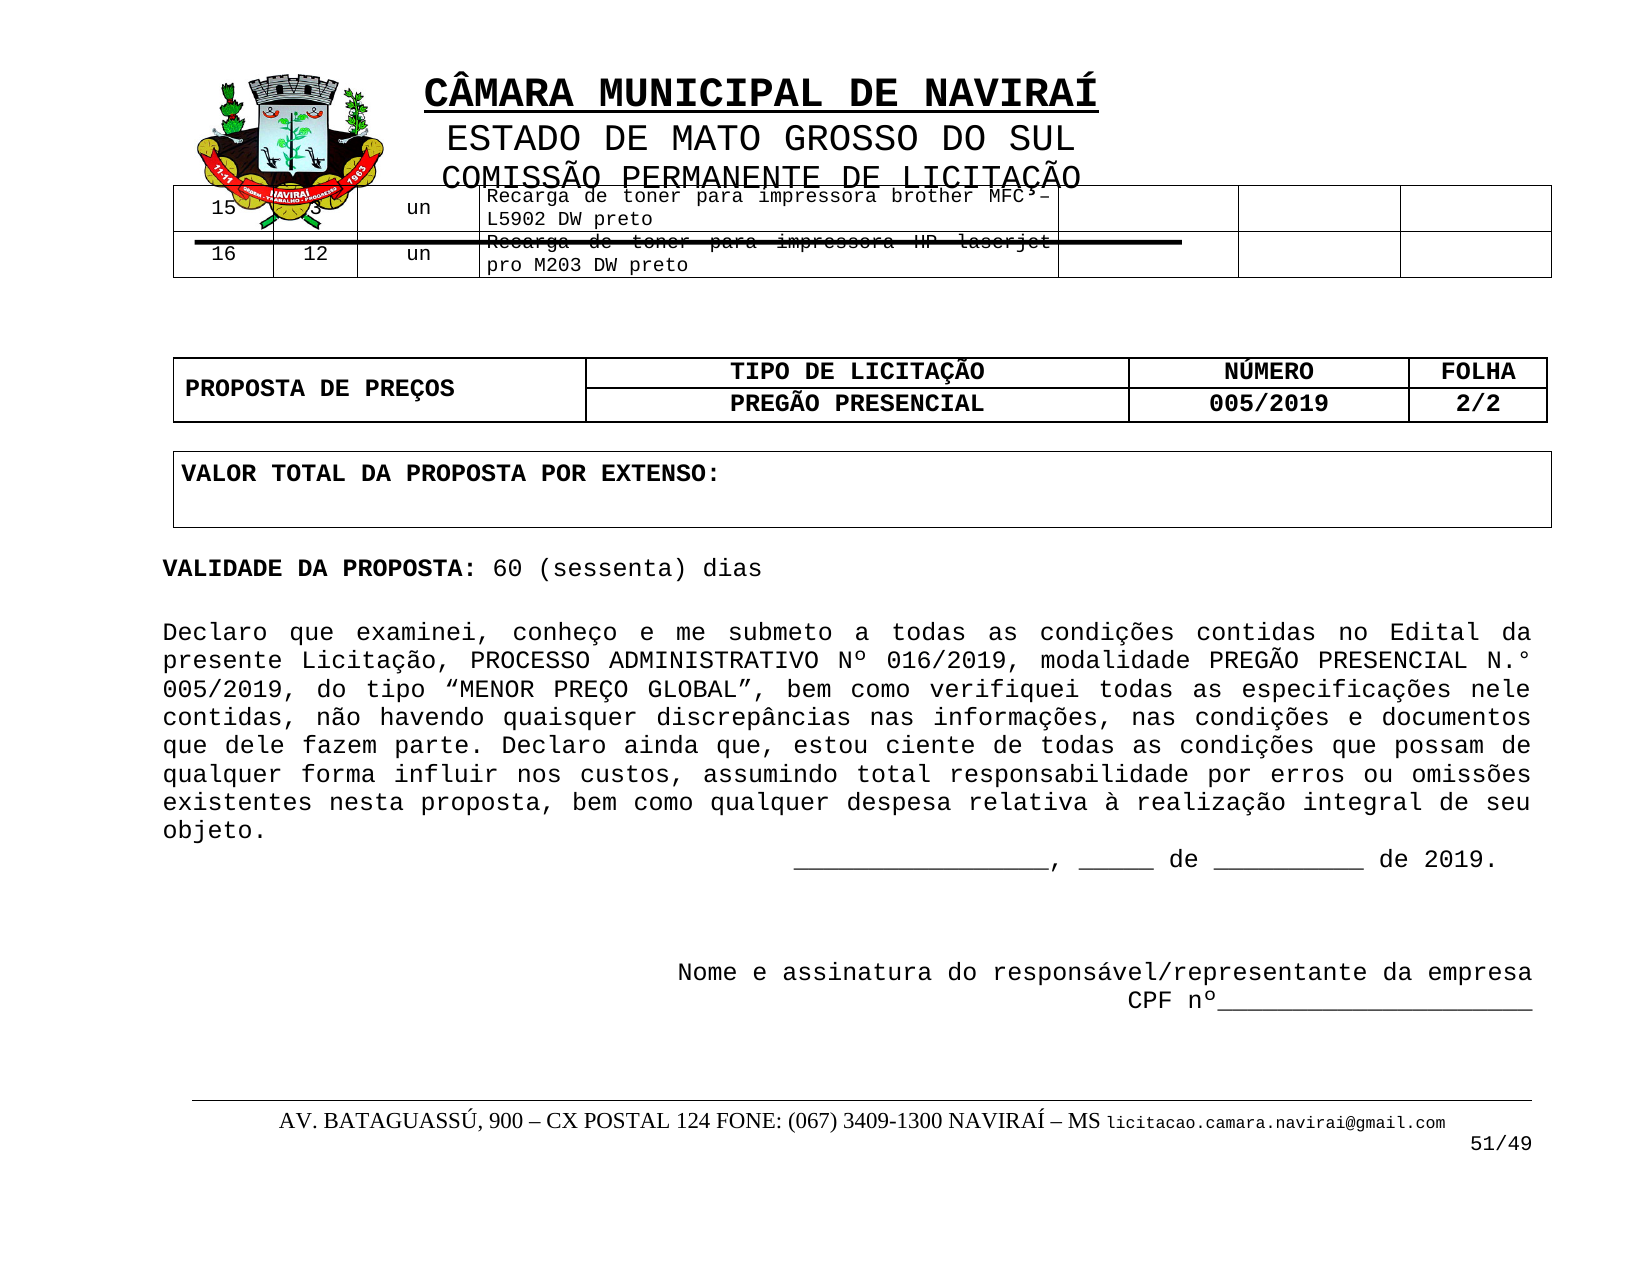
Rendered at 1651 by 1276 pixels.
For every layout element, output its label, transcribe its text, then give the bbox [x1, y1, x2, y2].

table_cell [274, 232, 357, 239]
table_cell [1239, 232, 1400, 277]
table_cell un [358, 186, 479, 231]
table_cell 16 [174, 232, 273, 277]
table_cell [1059, 232, 1238, 277]
text VALIDADE DA PROPOSTA: 60 (sessenta) dias [162, 556, 1532, 584]
table_cell Recarga de toner para impressora HP laserjet pro M203 DW preto [480, 245, 1058, 277]
table_header VALOR TOTAL DA PROPOSTA POR EXTENSO: [174, 452, 1551, 527]
table_cell 15 [174, 186, 273, 231]
table_cell [1401, 232, 1551, 277]
table_header FOLHA [1410, 359, 1546, 387]
table_cell Recarga de toner para impressora HP laserjet pro M203 DW preto [480, 232, 1058, 239]
table_cell 2/2 [1410, 389, 1546, 421]
table_cell 12 [274, 245, 357, 277]
text _________________, _____ de __________ de 2019. [192, 846, 1532, 875]
text CPF nº_____________________ [192, 988, 1532, 1016]
table_cell [1401, 186, 1551, 231]
table_cell PREGÃO PRESENCIAL [587, 389, 1128, 421]
table_cell [1239, 186, 1400, 231]
table_cell [358, 232, 479, 239]
table_header NÚMERO [1130, 359, 1408, 387]
table_header TIPO DE LICITAÇÃO [587, 359, 1128, 387]
text Declaro que examinei, conheço e me submeto a todas as condições contidas no Edital da presente Licitação, PROCESSO ADMINISTRATIVO Nº 016/2019, modalidade PREGÃO PRESENCIAL N.° 005/2019, do tipo “MENOR PREÇO GLOBAL”, bem como verifiquei todas as especificações nele contidas, não havendo quaisquer discrepâncias nas informações, nas condições e documentos que dele fazem parte. Declaro ainda que, estou ciente de todas as condições que possam de qualquer forma influir nos custos, assumindo total responsabilidade por erros ou omissões existentes nesta proposta, bem como qualquer despesa relativa à realização integral de seu objeto. [162, 620, 1532, 846]
table_header PROPOSTA DE PREÇOS [174, 359, 585, 421]
text Nome e assinatura do responsável/representante da empresa [192, 960, 1532, 988]
table_cell un [358, 245, 479, 277]
table_cell Recarga de toner para impressora brother MFC – L5902 DW preto [480, 201, 1058, 231]
table_cell [1059, 186, 1238, 231]
table_cell 005/2019 [1130, 389, 1408, 421]
